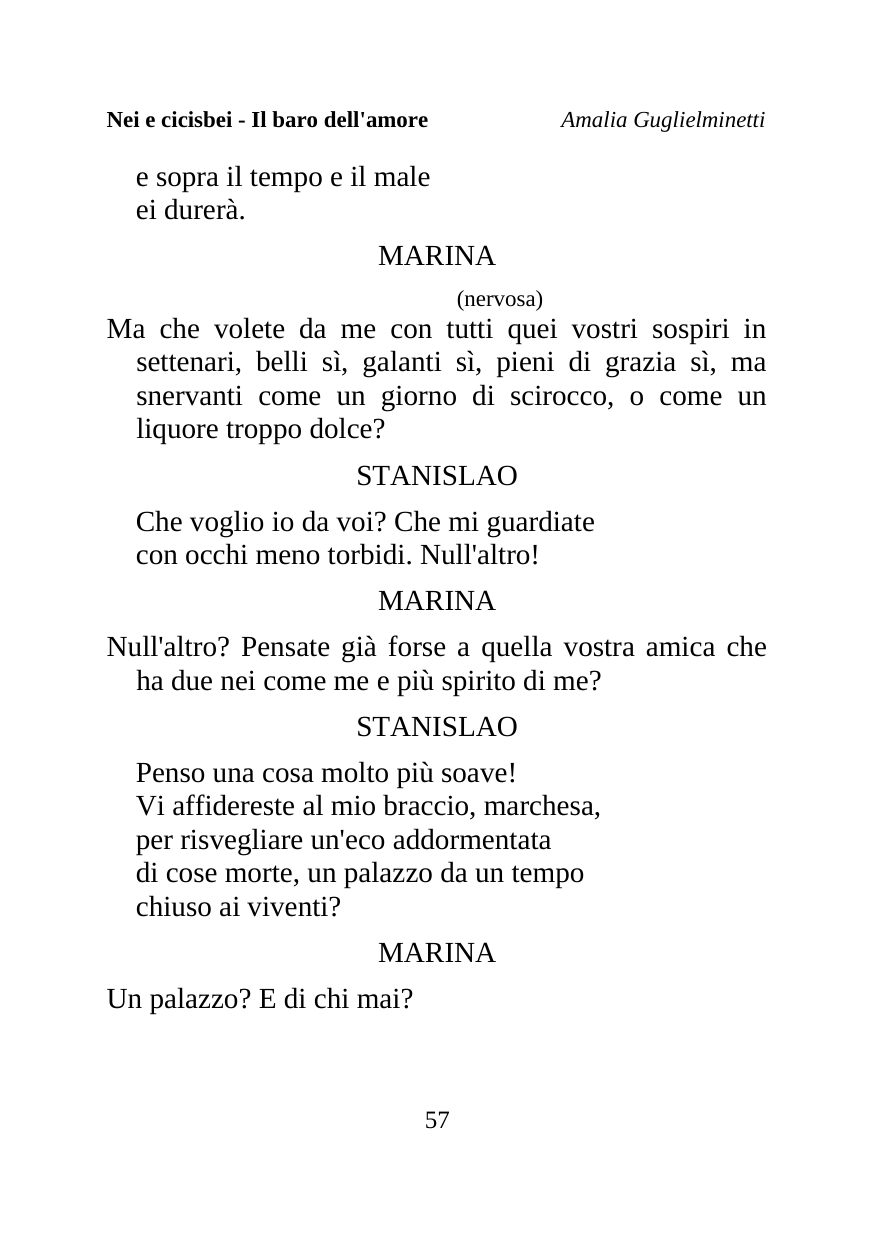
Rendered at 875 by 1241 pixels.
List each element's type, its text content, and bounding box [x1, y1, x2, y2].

text STANISLAO [106, 458, 768, 491]
text e sopra il tempo e il male ei durerà. [136, 159, 768, 226]
text MARINA [106, 935, 768, 969]
text MARINA [106, 583, 768, 617]
text Un palazzo? E di chi mai? [106, 981, 768, 1015]
text STANISLAO [106, 709, 768, 742]
text MARINA [106, 238, 768, 272]
text (nervosa) [457, 284, 768, 311]
text Null'altro? Pensate già forse a quella vostra amica che ha due nei come me e più spirito di me? [106, 629, 768, 696]
text Che voglio io da voi? Che mi guardiate con occhi meno torbidi. Null'altro! [136, 504, 768, 571]
text Ma che volete da me con tutti quei vostri sospiri in settenari, belli sì, galanti sì, pieni di grazia sì, ma snervanti come un giorno di scirocco, o come un liquore troppo dolce? [106, 311, 768, 445]
text Penso una cosa molto più soave! Vi affidereste al mio braccio, marchesa, per risvegliare un'eco addormentata di cose morte, un palazzo da un tempo chiuso ai viventi? [136, 755, 768, 923]
